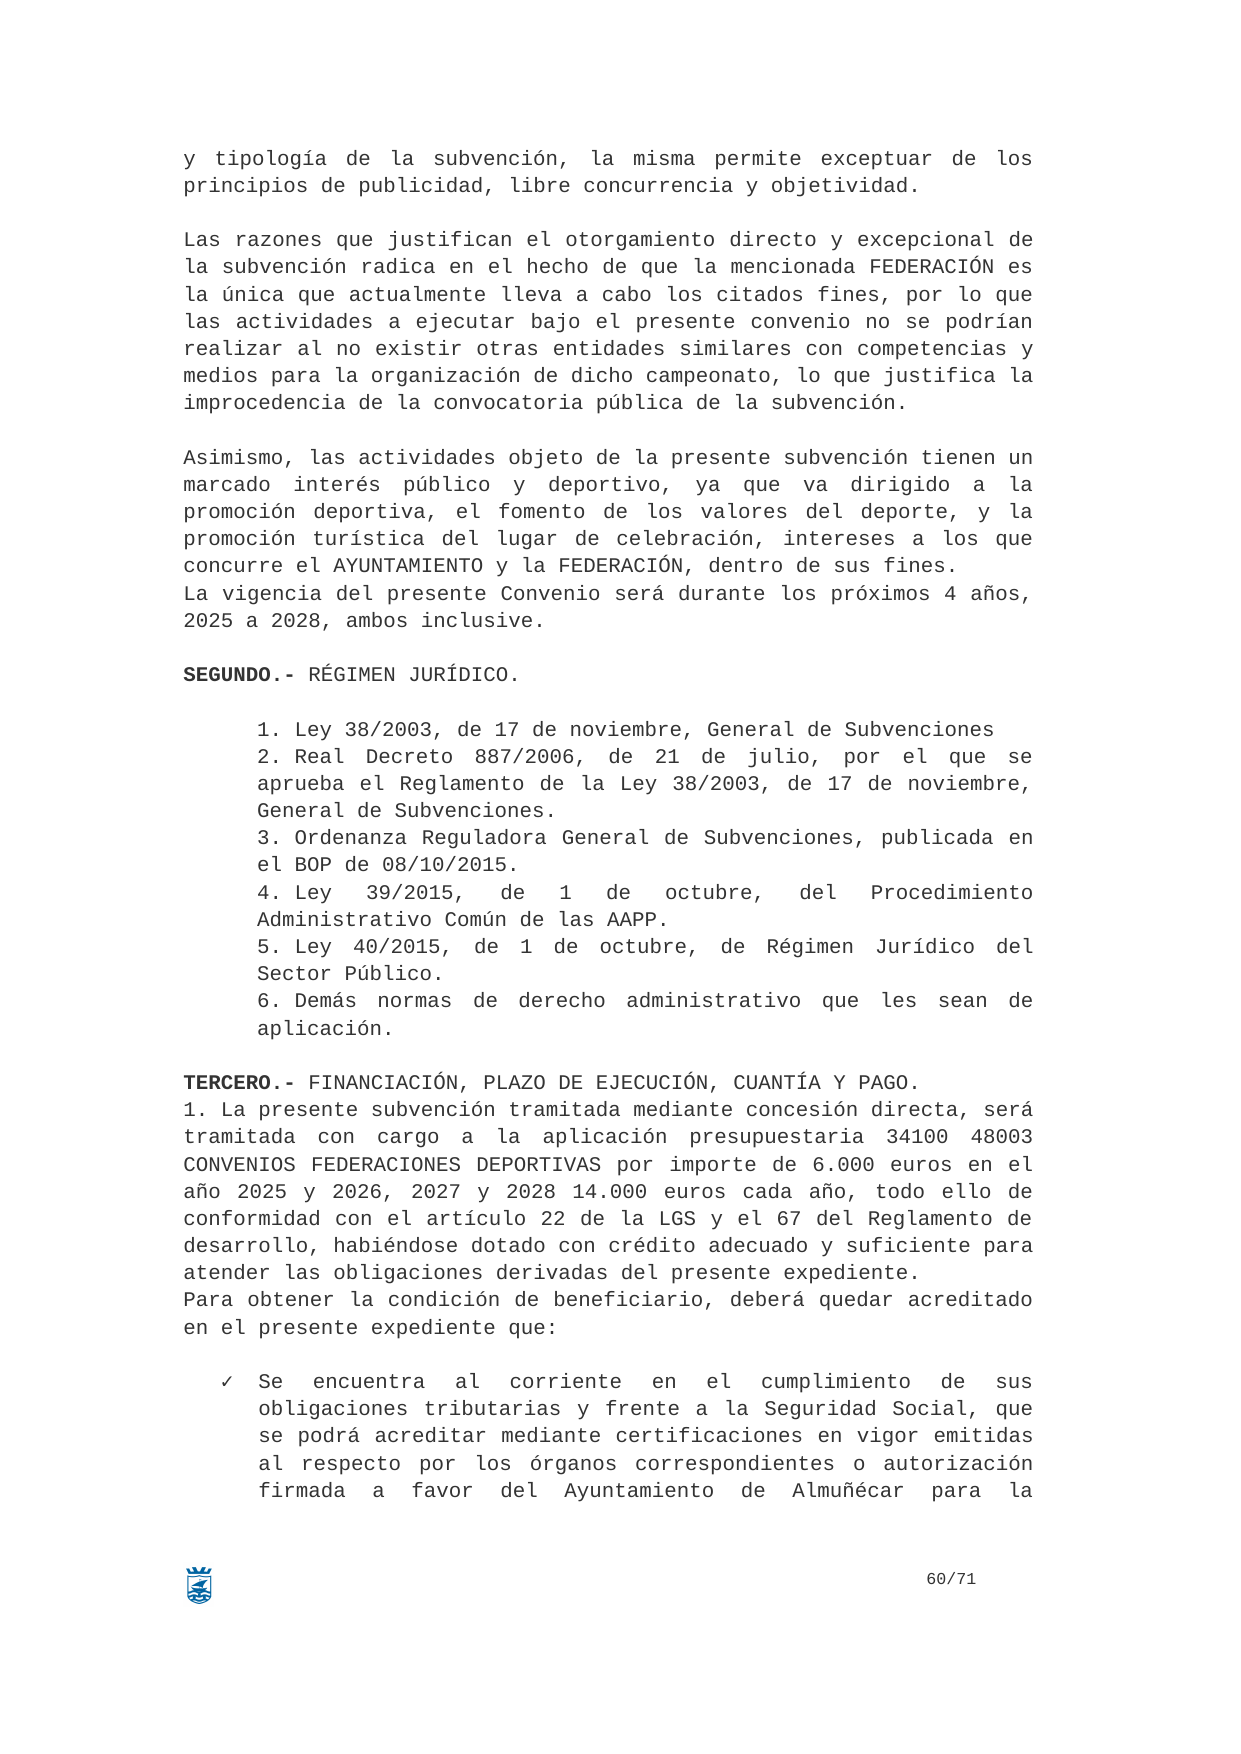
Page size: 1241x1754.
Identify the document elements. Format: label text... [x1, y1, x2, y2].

list Demás normas de derecho administrativo que les sean de aplicación. [257, 990, 1033, 1041]
list Ley 39/2015, de 1 de octubre, del Procedimiento Administrativo Común de las AAPP. [257, 882, 1033, 932]
text Asimismo, las actividades objeto de la presente subvención tienen un marcado interés público y deportivo, ya que va dirigido a la promoción deportiva, el fomento de los valores del deporte, y la promoción turística del lugar de celebración, intereses a los que concurre el AYUNTAMIENTO y la FEDERACIÓN, dentro de sus fines. [183, 447, 1033, 579]
text 1. La presente subvención tramitada mediante concesión directa, será tramitada con cargo a la aplicación presupuestaria 34100 48003 CONVENIOS FEDERACIONES DEPORTIVAS por importe de 6.000 euros en el año 2025 y 2026, 2027 y 2028 14.000 euros cada año, todo ello de conformidad con el artículo 22 de la LGS y el 67 del Reglamento de desarrollo, habiéndose dotado con crédito adecuado y suficiente para atender las obligaciones derivadas del presente expediente. [183, 1099, 1033, 1286]
text Las razones que justifican el otorgamiento directo y excepcional de la subvención radica en el hecho de que la mencionada FEDERACIÓN es la única que actualmente lleva a cabo los citados fines, por lo que las actividades a ejecutar bajo el presente convenio no se podrían realizar al no existir otras entidades similares con competencias y medios para la organización de dicho campeonato, lo que justifica la improcedencia de la convocatoria pública de la subvención. [183, 229, 1033, 416]
list Ley 40/2015, de 1 de octubre, de Régimen Jurídico del Sector Público. [257, 936, 1033, 987]
list Ley 38/2003, de 17 de noviembre, General de Subvenciones [257, 718, 1033, 742]
text Para obtener la condición de beneficiario, deberá quedar acreditado en el presente expediente que: [183, 1289, 1033, 1340]
text y tipología de la subvención, la misma permite exceptuar de los principios de publicidad, libre concurrencia y objetividad. [183, 148, 1033, 198]
picture [183, 1562, 214, 1607]
text La vigencia del presente Convenio será durante los próximos 4 años, 2025 a 2028, ambos inclusive. [183, 583, 1033, 633]
text TERCERO.- FINANCIACIÓN, PLAZO DE EJECUCIÓN, CUANTÍA Y PAGO. [183, 1072, 1033, 1096]
list Ordenanza Reguladora General de Subvenciones, publicada en el BOP de 08/10/2015. [257, 827, 1033, 878]
list Real Decreto 887/2006, de 21 de julio, por el que se aprueba el Reglamento de la Ley 38/2003, de 17 de noviembre, General de Subvenciones. [257, 746, 1033, 824]
text SEGUNDO.- RÉGIMEN JURÍDICO. [183, 664, 1033, 688]
list Se encuentra al corriente en el cumplimiento de sus obligaciones tributarias y frente a la Seguridad Social, que se podrá acreditar mediante certificaciones en vigor emitidas al respecto por los órganos correspondientes o autorización firmada a favor del Ayuntamiento de Almuñécar para la [221, 1371, 1033, 1503]
